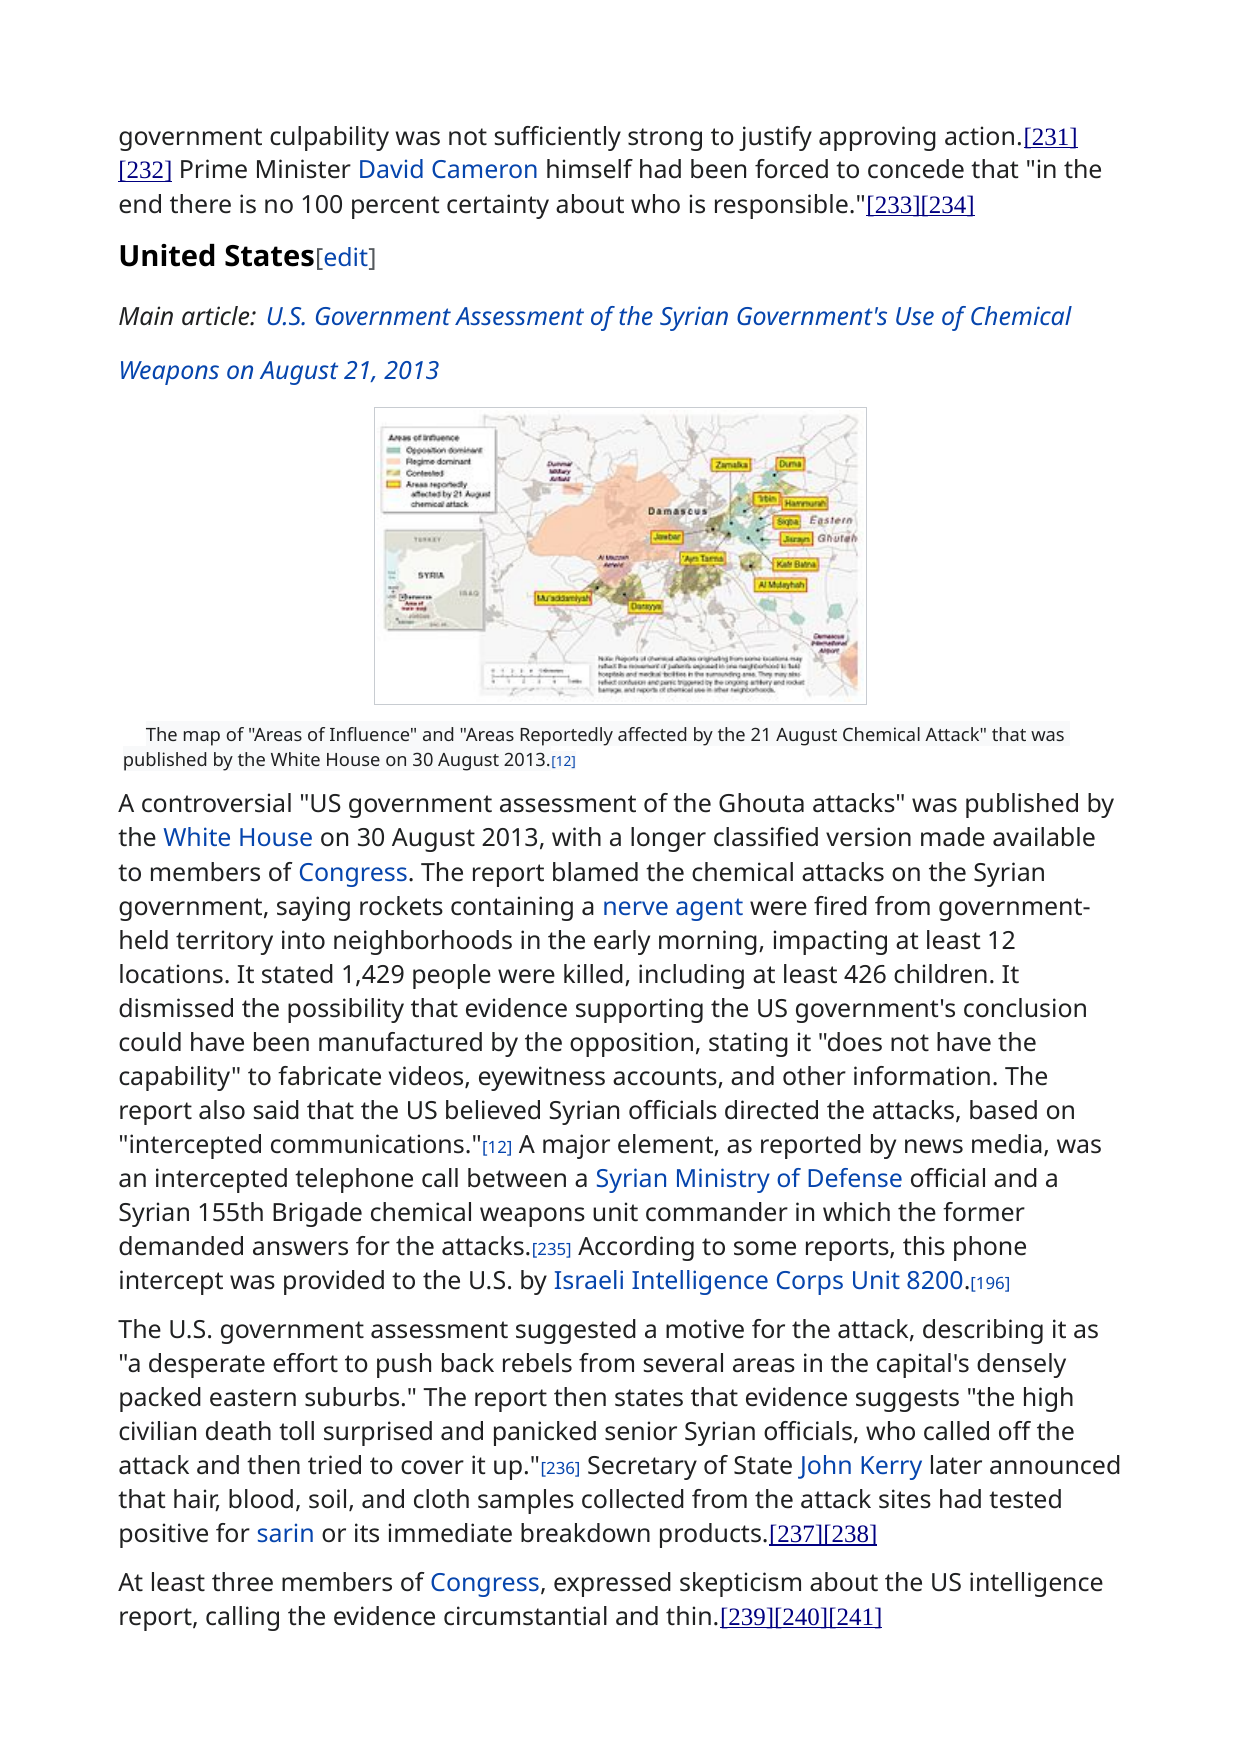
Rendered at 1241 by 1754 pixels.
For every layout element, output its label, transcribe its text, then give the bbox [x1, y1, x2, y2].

subtitle United States[edit] [118, 235, 1122, 274]
picture [376, 410, 864, 702]
text Main article: U.S. Government Assessment of the Syrian Government's Use of Chemical Weapons on August 21, 2013 [118, 298, 1122, 387]
text At least three members of Congress, expressed skepticism about the US intelligence report, calling the evidence circumstantial and thin.[239][240][241] [118, 1564, 1122, 1633]
text government culpability was not sufficiently strong to justify approving action.[231][232] Prime Minister David Cameron himself had been forced to concede that "in the end there is no 100 percent certainty about who is responsible."[233][234] [118, 118, 1122, 220]
text A controversial "US government assessment of the Ghouta attacks" was published by the White House on 30 August 2013, with a longer classified version made available to members of Congress. The report blamed the chemical attacks on the Syrian government, saying rockets containing a nerve agent were fired from government-held territory into neighborhoods in the early morning, impacting at least 12 locations. It stated 1,429 people were killed, including at least 426 children. It dismissed the possibility that evidence supporting the US government's conclusion could have been manufactured by the opposition, stating it "does not have the capability" to fabricate videos, eyewitness accounts, and other information. The report also said that the US believed Syrian officials directed the attacks, based on "intercepted communications."[12] A major element, as reported by news media, was an intercepted telephone call between a Syrian Ministry of Defense official and a Syrian 155th Brigade chemical weapons unit commander in which the former demanded answers for the attacks.[235] According to some reports, this phone intercept was provided to the U.S. by Israeli Intelligence Corps Unit 8200.[196] [118, 786, 1122, 1297]
text The U.S. government assessment suggested a motive for the attack, describing it as "a desperate effort to push back rebels from several areas in the capital's densely packed eastern suburbs." The report then states that evidence suggests "the high civilian death toll surprised and panicked senior Syrian officials, who called off the attack and then tried to cover it up."[236] Secretary of State John Kerry later announced that hair, blood, soil, and cloth samples collected from the attack sites had tested positive for sarin or its immediate breakdown products.[237][238] [118, 1312, 1122, 1550]
text The map of "Areas of Influence" and "Areas Reportedly affected by the 21 August Chemical Attack" that was published by the White House on 30 August 2013.[12] [123, 721, 1122, 771]
